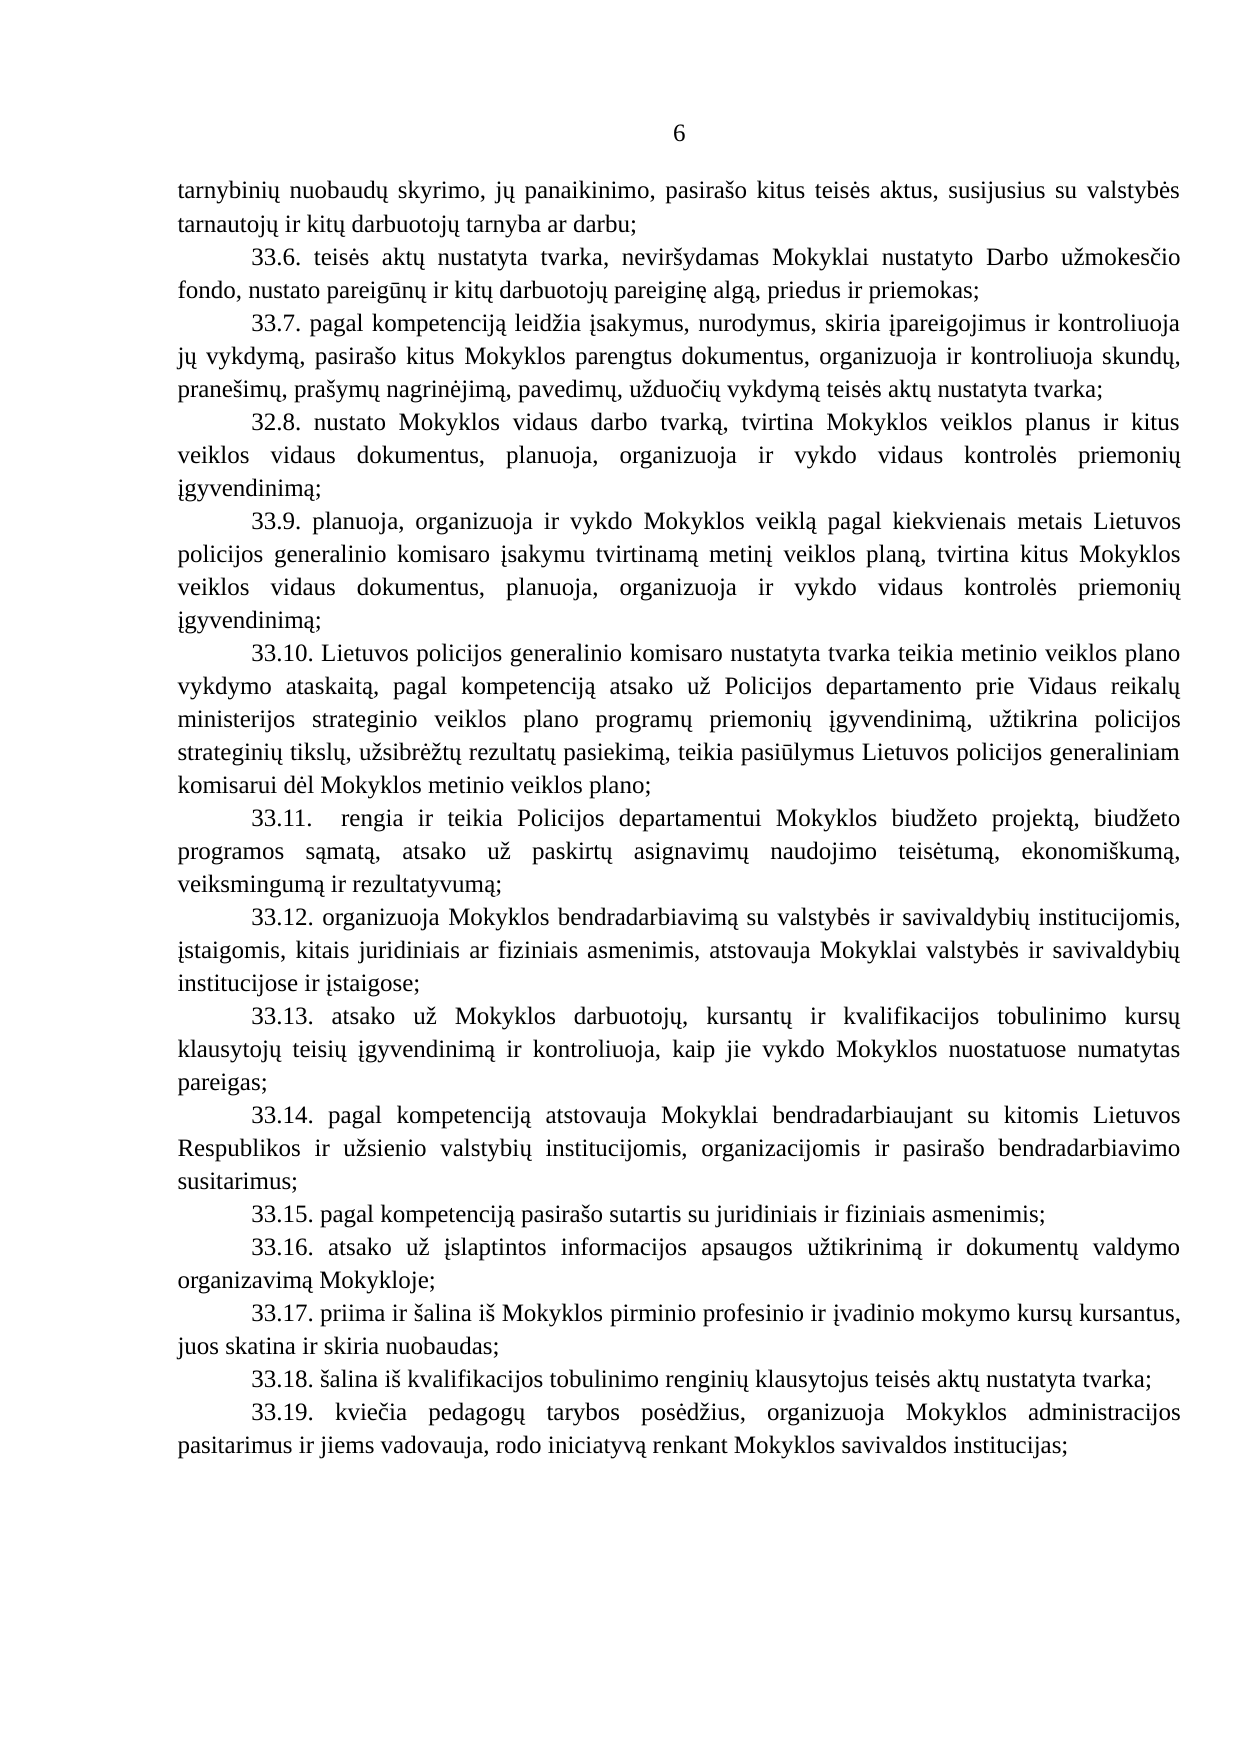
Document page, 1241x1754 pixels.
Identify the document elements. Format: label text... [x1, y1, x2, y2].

text 33.16. atsako už įslaptintos informacijos apsaugos užtikrinimą ir dokumentų valdymo organizavimą Mokykloje; [177, 1232, 1181, 1294]
text 33.19. kviečia pedagogų tarybos posėdžius, organizuoja Mokyklos administracijos pasitarimus ir jiems vadovauja, rodo iniciatyvą renkant Mokyklos savivaldos institucijas; [177, 1397, 1181, 1459]
text 33.17. priima ir šalina iš Mokyklos pirminio profesinio ir įvadinio mokymo kursų kursantus, juos skatina ir skiria nuobaudas; [177, 1298, 1181, 1360]
text 33.10. Lietuvos policijos generalinio komisaro nustatyta tvarka teikia metinio veiklos plano vykdymo ataskaitą, pagal kompetenciją atsako už Policijos departamento prie Vidaus reikalų ministerijos strateginio veiklos plano programų priemonių įgyvendinimą, užtikrina policijos strateginių tikslų, užsibrėžtų rezultatų pasiekimą, teikia pasiūlymus Lietuvos policijos generaliniam komisarui dėl Mokyklos metinio veiklos plano; [177, 638, 1181, 799]
text 33.6. teisės aktų nustatyta tvarka, neviršydamas Mokyklai nustatyto Darbo užmokesčio fondo, nustato pareigūnų ir kitų darbuotojų pareiginę algą, priedus ir priemokas; [177, 242, 1181, 303]
text tarnybinių nuobaudų skyrimo, jų panaikinimo, pasirašo kitus teisės aktus, susijusius su valstybės tarnautojų ir kitų darbuotojų tarnyba ar darbu; [177, 176, 1181, 237]
text 33.9. planuoja, organizuoja ir vykdo Mokyklos veiklą pagal kiekvienais metais Lietuvos policijos generalinio komisaro įsakymu tvirtinamą metinį veiklos planą, tvirtina kitus Mokyklos veiklos vidaus dokumentus, planuoja, organizuoja ir vykdo vidaus kontrolės priemonių įgyvendinimą; [177, 506, 1181, 634]
text 33.18. šalina iš kvalifikacijos tobulinimo renginių klausytojus teisės aktų nustatyta tvarka; [177, 1364, 1181, 1393]
text 33.15. pagal kompetenciją pasirašo sutartis su juridiniais ir fiziniais asmenimis; [177, 1199, 1181, 1228]
text 33.12. organizuoja Mokyklos bendradarbiavimą su valstybės ir savivaldybių institucijomis, įstaigomis, kitais juridiniais ar fiziniais asmenimis, atstovauja Mokyklai valstybės ir savivaldybių institucijose ir įstaigose; [177, 902, 1181, 997]
text 32.8. nustato Mokyklos vidaus darbo tvarką, tvirtina Mokyklos veiklos planus ir kitus veiklos vidaus dokumentus, planuoja, organizuoja ir vykdo vidaus kontrolės priemonių įgyvendinimą; [177, 407, 1181, 502]
text 33.13. atsako už Mokyklos darbuotojų, kursantų ir kvalifikacijos tobulinimo kursų klausytojų teisių įgyvendinimą ir kontroliuoja, kaip jie vykdo Mokyklos nuostatuose numatytas pareigas; [177, 1001, 1181, 1096]
text 33.11. rengia ir teikia Policijos departamentui Mokyklos biudžeto projektą, biudžeto programos sąmatą, atsako už paskirtų asignavimų naudojimo teisėtumą, ekonomiškumą, veiksmingumą ir rezultatyvumą; [177, 803, 1181, 898]
text 33.7. pagal kompetenciją leidžia įsakymus, nurodymus, skiria įpareigojimus ir kontroliuoja jų vykdymą, pasirašo kitus Mokyklos parengtus dokumentus, organizuoja ir kontroliuoja skundų, pranešimų, prašymų nagrinėjimą, pavedimų, užduočių vykdymą teisės aktų nustatyta tvarka; [177, 308, 1181, 402]
text 33.14. pagal kompetenciją atstovauja Mokyklai bendradarbiaujant su kitomis Lietuvos Respublikos ir užsienio valstybių institucijomis, organizacijomis ir pasirašo bendradarbiavimo susitarimus; [177, 1100, 1181, 1195]
